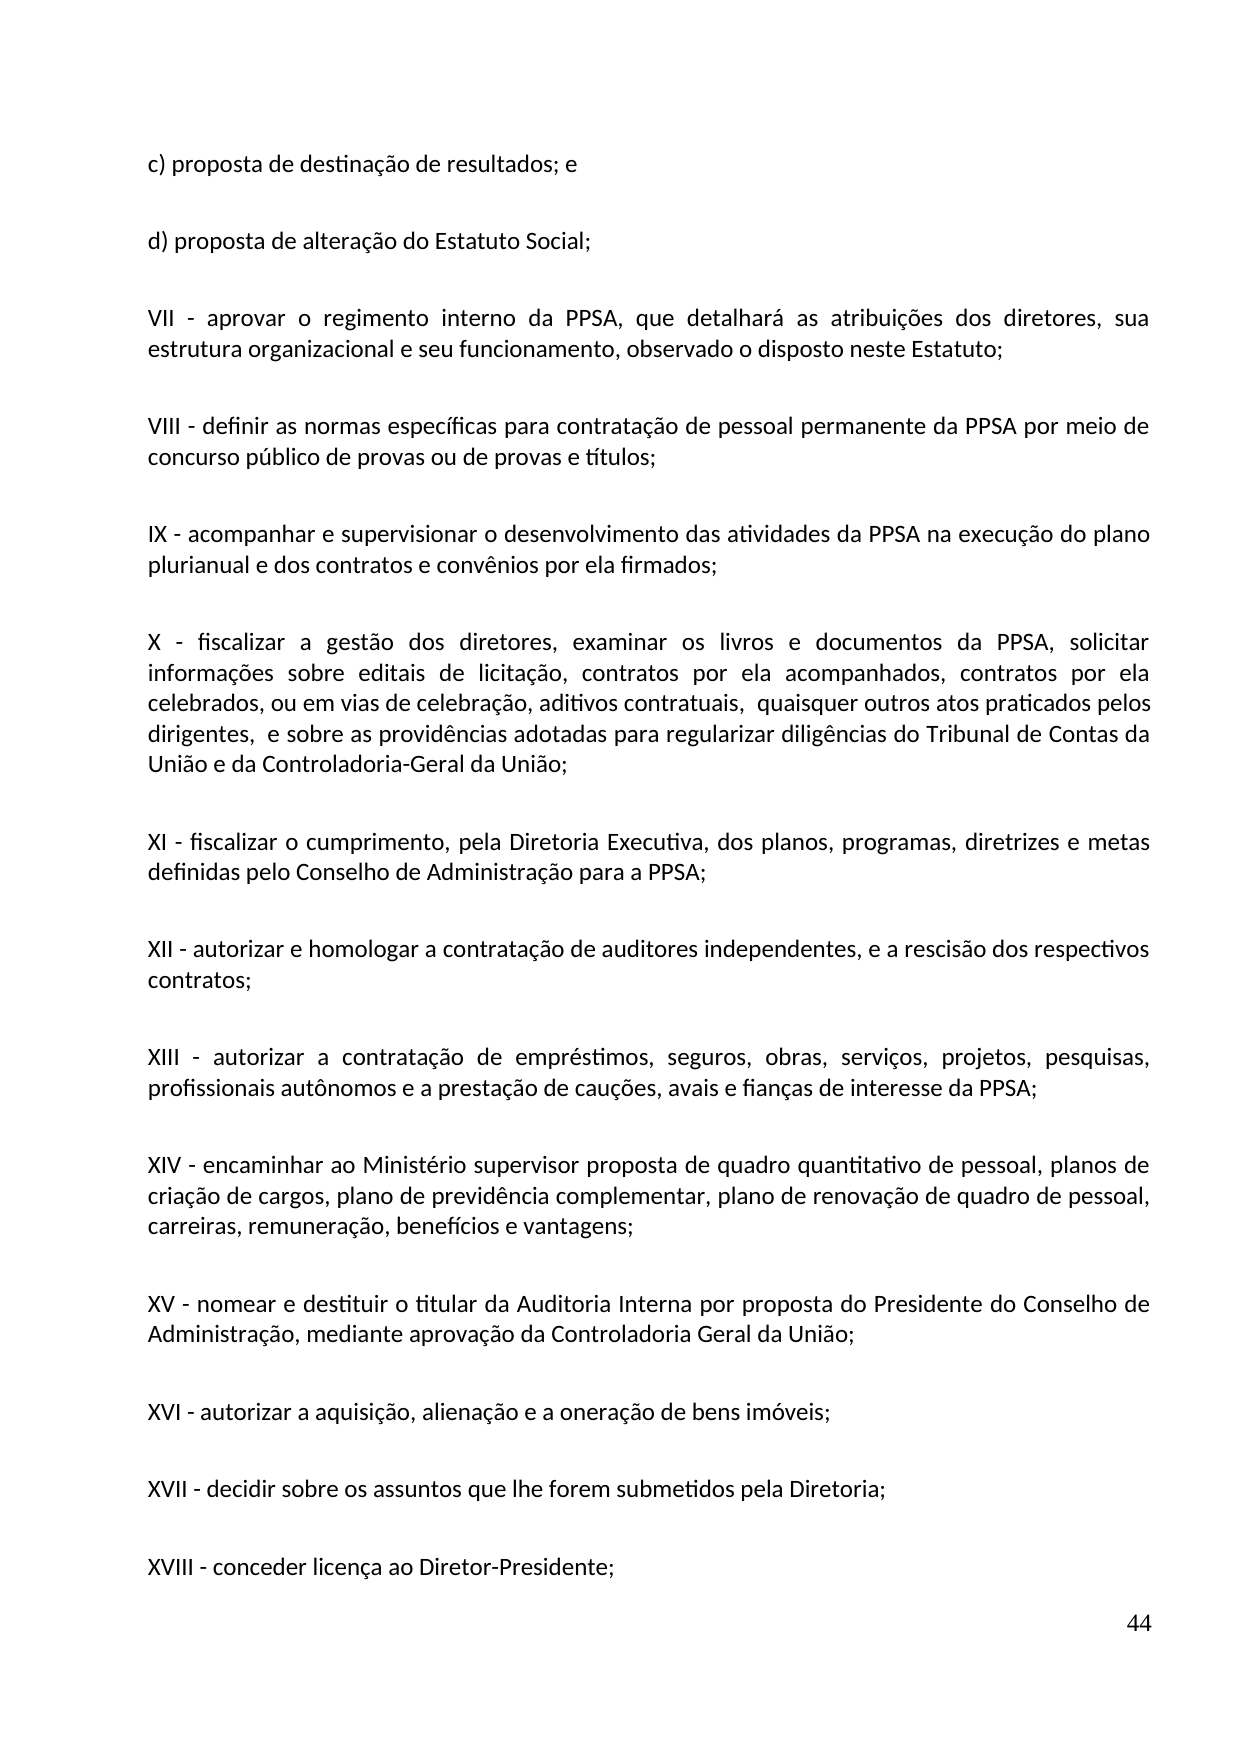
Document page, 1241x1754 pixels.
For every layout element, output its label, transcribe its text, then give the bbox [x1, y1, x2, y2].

text IX - acompanhar e supervisionar o desenvolvimento das atividades da PPSA na execução do plano plurianual e dos contratos e convênios por ela firmados; [148, 518, 1152, 579]
text XVII - decidir sobre os assuntos que lhe forem submetidos pela Diretoria; [148, 1473, 1152, 1504]
text XIV - encaminhar ao Ministério supervisor proposta de quadro quantitativo de pessoal, planos de criação de cargos, plano de previdência complementar, plano de renovação de quadro de pessoal, carreiras, remuneração, benefícios e vantagens; [148, 1149, 1152, 1241]
text XV - nomear e destituir o titular da Auditoria Interna por proposta do Presidente do Conselho de Administração, mediante aprovação da Controladoria Geral da União; [148, 1288, 1152, 1349]
text X - fiscalizar a gestão dos diretores, examinar os livros e documentos da PPSA, solicitar informações sobre editais de licitação, contratos por ela acompanhados, contratos por ela celebrados, ou em vias de celebração, aditivos contratuais, quaisquer outros atos praticados pelos dirigentes, e sobre as providências adotadas para regularizar diligências do Tribunal de Contas da União e da Controladoria-Geral da União; [148, 626, 1152, 779]
text XI - fiscalizar o cumprimento, pela Diretoria Executiva, dos planos, programas, diretrizes e metas definidas pelo Conselho de Administração para a PPSA; [148, 826, 1152, 887]
text XIII - autorizar a contratação de empréstimos, seguros, obras, serviços, projetos, pesquisas, profissionais autônomos e a prestação de cauções, avais e fianças de interesse da PPSA; [148, 1042, 1152, 1103]
text XII - autorizar e homologar a contratação de auditores independentes, e a rescisão dos respectivos contratos; [148, 934, 1152, 995]
text d) proposta de alteração do Estatuto Social; [148, 225, 1152, 256]
text c) proposta de destinação de resultados; e [148, 148, 1152, 178]
text XVI - autorizar a aquisição, alienação e a oneração de bens imóveis; [148, 1396, 1152, 1426]
text VII - aprovar o regimento interno da PPSA, que detalhará as atribuições dos diretores, sua estrutura organizacional e seu funcionamento, observado o disposto neste Estatuto; [148, 302, 1152, 363]
text XVIII - conceder licença ao Diretor-Presidente; [148, 1551, 1152, 1581]
text VIII - definir as normas específicas para contratação de pessoal permanente da PPSA por meio de concurso público de provas ou de provas e títulos; [148, 410, 1152, 471]
